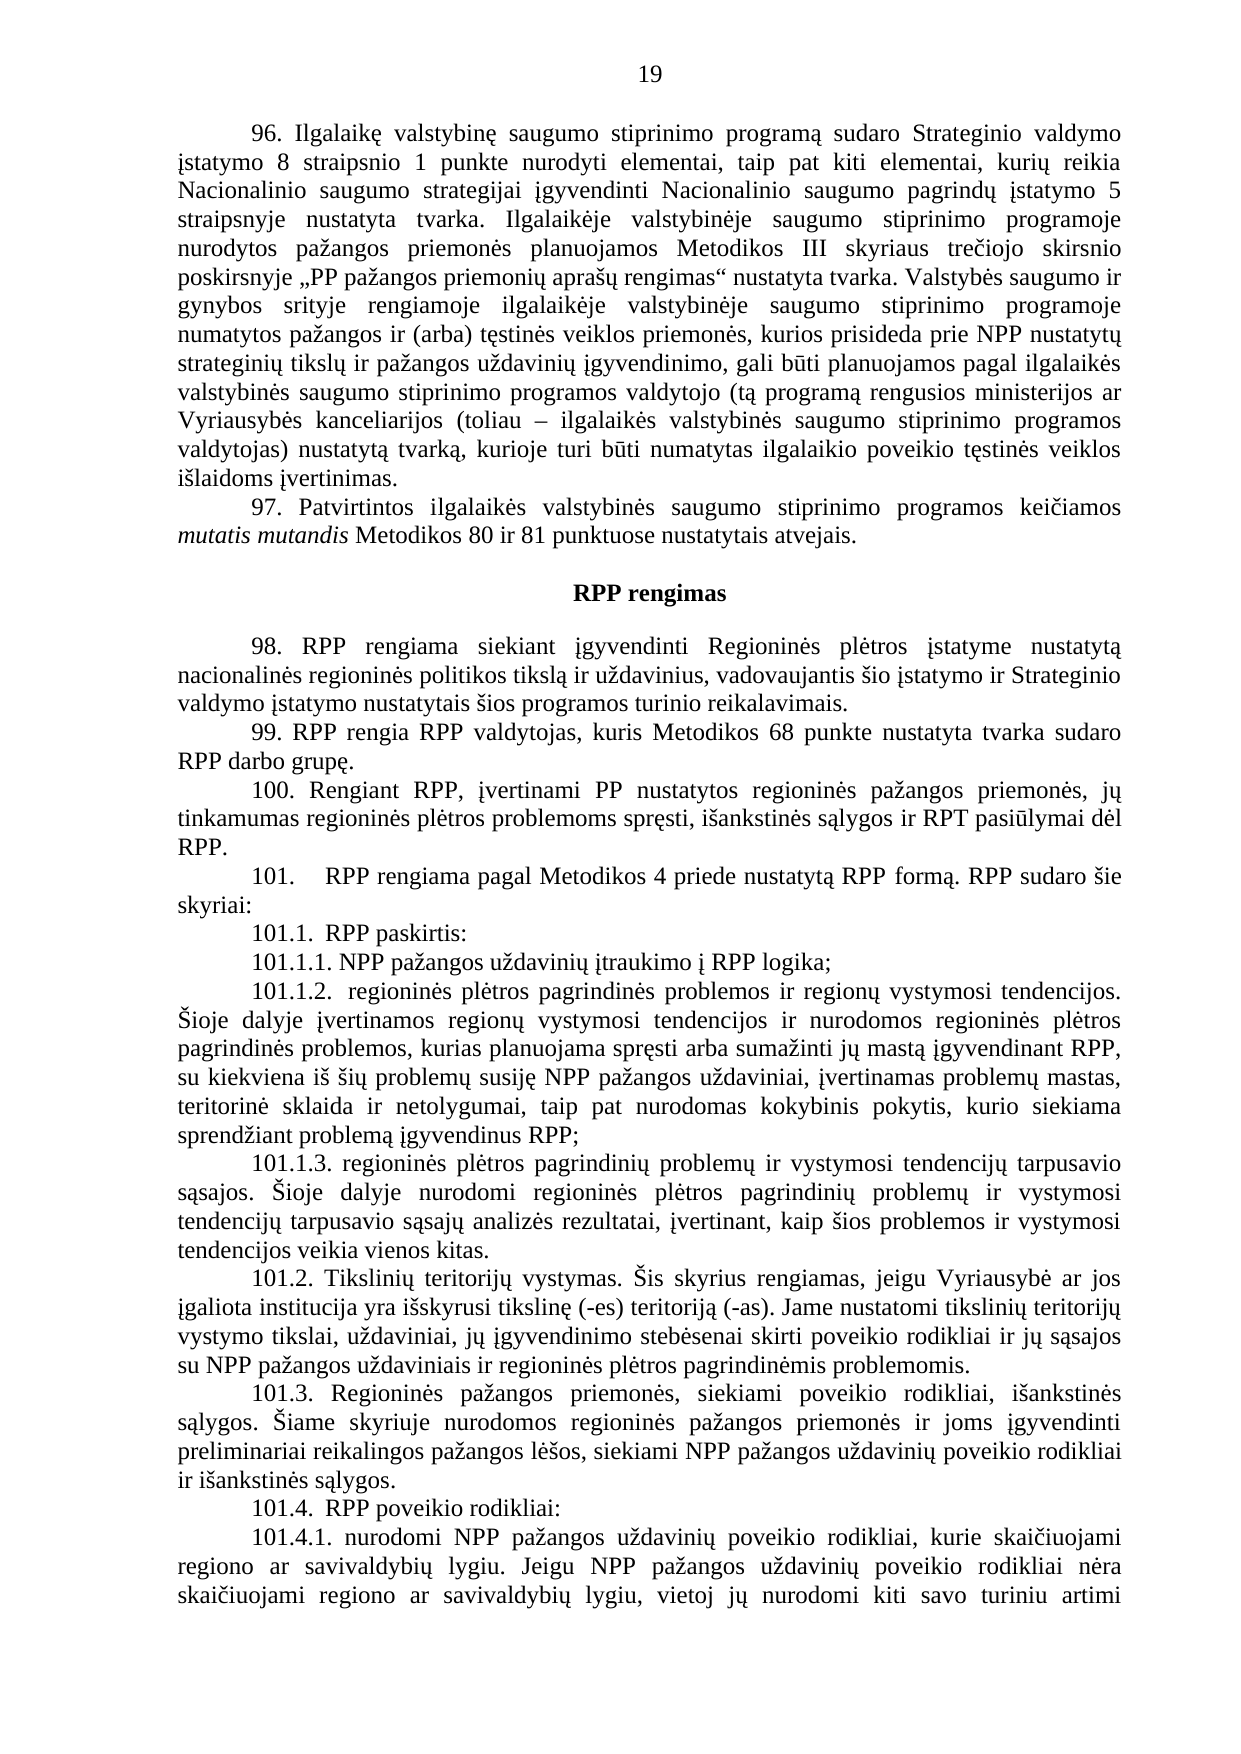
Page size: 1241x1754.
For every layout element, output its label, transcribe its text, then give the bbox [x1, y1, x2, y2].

text 97. Patvirtintos ilgalaikės valstybinės saugumo stiprinimo programos keičiamos mutatis mutandis Metodikos 80 ir 81 punktuose nustatytais atvejais. [177, 492, 1122, 549]
text 101.4. RPP poveikio rodikliai: [177, 1493, 1122, 1522]
text 101.3. Regioninės pažangos priemonės, siekiami poveikio rodikliai, išankstinės sąlygos. Šiame skyriuje nurodomos regioninės pažangos priemonės ir joms įgyvendinti preliminariai reikalingos pažangos lėšos, siekiami NPP pažangos uždavinių poveikio rodikliai ir išankstinės sąlygos. [177, 1378, 1122, 1493]
text 96. Ilgalaikę valstybinę saugumo stiprinimo programą sudaro Strateginio valdymo įstatymo 8 straipsnio 1 punkte nurodyti elementai, taip pat kiti elementai, kurių reikia Nacionalinio saugumo strategijai įgyvendinti Nacionalinio saugumo pagrindų įstatymo 5 straipsnyje nustatyta tvarka. Ilgalaikėje valstybinėje saugumo stiprinimo programoje nurodytos pažangos priemonės planuojamos Metodikos III skyriaus trečiojo skirsnio poskirsnyje „PP pažangos priemonių aprašų rengimas“ nustatyta tvarka. Valstybės saugumo ir gynybos srityje rengiamoje ilgalaikėje valstybinėje saugumo stiprinimo programoje numatytos pažangos ir (arba) tęstinės veiklos priemonės, kurios prisideda prie NPP nustatytų strateginių tikslų ir pažangos uždavinių įgyvendinimo, gali būti planuojamos pagal ilgalaikės valstybinės saugumo stiprinimo programos valdytojo (tą programą rengusios ministerijos ar Vyriausybės kanceliarijos (toliau – ilgalaikės valstybinės saugumo stiprinimo programos valdytojas) nustatytą tvarką, kurioje turi būti numatytas ilgalaikio poveikio tęstinės veiklos išlaidoms įvertinimas. [177, 118, 1122, 492]
text 101.4.1. nurodomi NPP pažangos uždavinių poveikio rodikliai, kurie skaičiuojami regiono ar savivaldybių lygiu. Jeigu NPP pažangos uždavinių poveikio rodikliai nėra skaičiuojami regiono ar savivaldybių lygiu, vietoj jų nurodomi kiti savo turiniu artimi [177, 1522, 1122, 1608]
text 101.2. Tikslinių teritorijų vystymas. Šis skyrius rengiamas, jeigu Vyriausybė ar jos įgaliota institucija yra išskyrusi tikslinę (-es) teritoriją (-as). Jame nustatomi tikslinių teritorijų vystymo tikslai, uždaviniai, jų įgyvendinimo stebėsenai skirti poveikio rodikliai ir jų sąsajos su NPP pažangos uždaviniais ir regioninės plėtros pagrindinėmis problemomis. [177, 1263, 1122, 1378]
text 99. RPP rengia RPP valdytojas, kuris Metodikos 68 punkte nustatyta tvarka sudaro RPP darbo grupę. [177, 717, 1122, 775]
text 101.1.3. regioninės plėtros pagrindinių problemų ir vystymosi tendencijų tarpusavio sąsajos. Šioje dalyje nurodomi regioninės plėtros pagrindinių problemų ir vystymosi tendencijų tarpusavio sąsajų analizės rezultatai, įvertinant, kaip šios problemos ir vystymosi tendencijos veikia vienos kitas. [177, 1148, 1122, 1263]
text 100. Rengiant RPP, įvertinami PP nustatytos regioninės pažangos priemonės, jų tinkamumas regioninės plėtros problemoms spręsti, išankstinės sąlygos ir RPT pasiūlymai dėl RPP. [177, 775, 1122, 861]
text 101.1.2. regioninės plėtros pagrindinės problemos ir regionų vystymosi tendencijos. Šioje dalyje įvertinamos regionų vystymosi tendencijos ir nurodomos regioninės plėtros pagrindinės problemos, kurias planuojama spręsti arba sumažinti jų mastą įgyvendinant RPP, su kiekviena iš šių problemų susiję NPP pažangos uždaviniai, įvertinamas problemų mastas, teritorinė sklaida ir netolygumai, taip pat nurodomas kokybinis pokytis, kurio siekiama sprendžiant problemą įgyvendinus RPP; [177, 976, 1122, 1148]
text 98. RPP rengiama siekiant įgyvendinti Regioninės plėtros įstatyme nustatytą nacionalinės regioninės politikos tikslą ir uždavinius, vadovaujantis šio įstatymo ir Strateginio valdymo įstatymo nustatytais šios programos turinio reikalavimais. [177, 631, 1122, 717]
text 101.1. RPP paskirtis: [177, 918, 1122, 947]
subtitle RPP rengimas [177, 578, 1122, 607]
text 101. RPP rengiama pagal Metodikos 4 priede nustatytą RPP formą. RPP sudaro šie skyriai: [177, 861, 1122, 918]
text 101.1.1. NPP pažangos uždavinių įtraukimo į RPP logika; [177, 947, 1122, 976]
